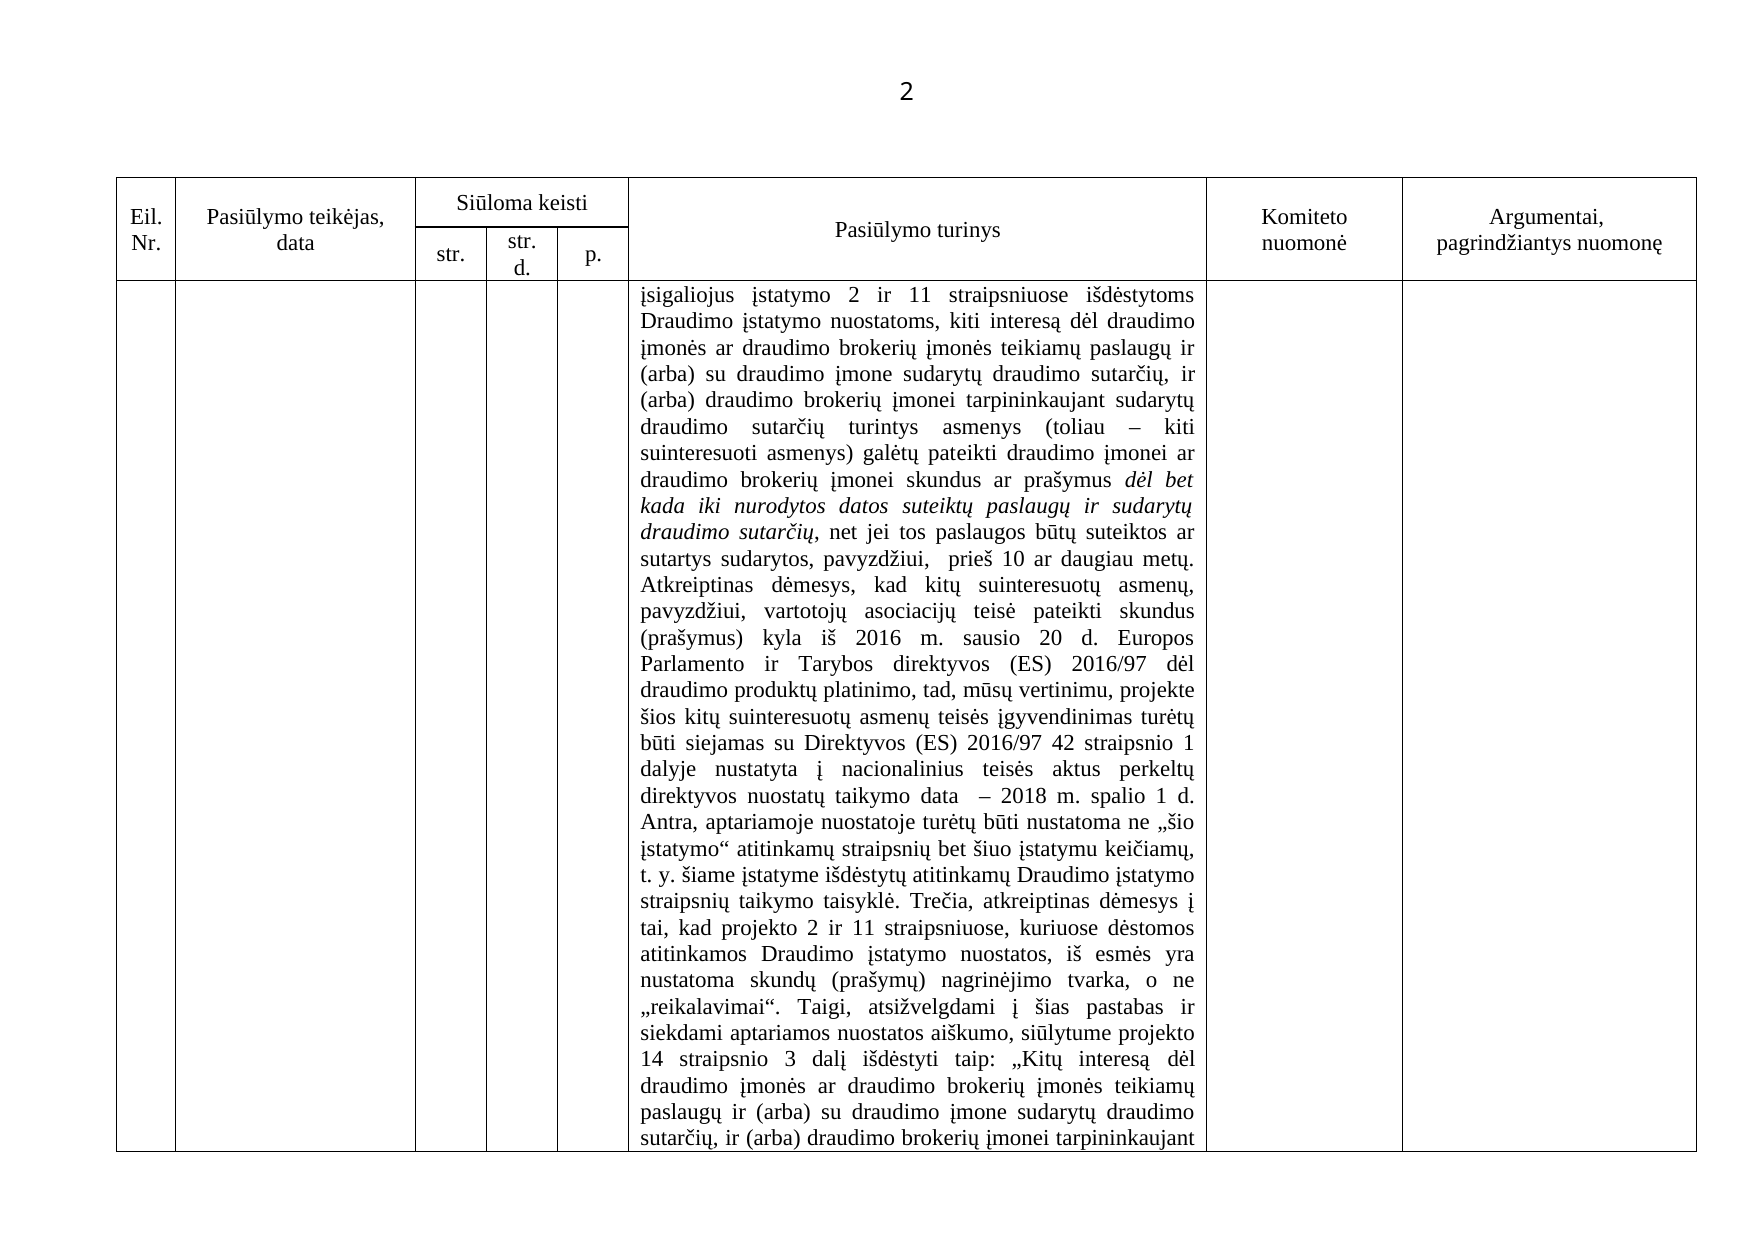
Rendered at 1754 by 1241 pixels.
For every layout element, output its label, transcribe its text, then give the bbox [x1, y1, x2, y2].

table_cell [416, 281, 486, 1151]
table_header Pasiūlymo teikėjas, data [176, 178, 415, 280]
table_cell [117, 281, 175, 1151]
table_cell [487, 281, 557, 1151]
table_header Eil. Nr. [117, 178, 175, 280]
table_header Komiteto nuomonė [1207, 178, 1402, 280]
table_cell p. [558, 228, 628, 280]
table_cell įsigaliojus įstatymo 2 ir 11 straipsniuose išdėstytoms Draudimo įstatymo nuostatoms, kiti interesą dėl draudimo įmonės ar draudimo brokerių įmonės teikiamų paslaugų ir (arba) su draudimo įmone sudarytų draudimo sutarčių, ir (arba) draudimo brokerių įmonei tarpininkaujant sudarytų draudimo sutarčių turintys asmenys (toliau – kiti suinteresuoti asmenys) galėtų pateikti draudimo įmonei ar draudimo brokerių įmonei skundus ar prašymus dėl bet kada iki nurodytos datos suteiktų paslaugų ir sudarytų draudimo sutarčių, net jei tos paslaugos būtų suteiktos ar sutartys sudarytos, pavyzdžiui, prieš 10 ar daugiau metų. Atkreiptinas dėmesys, kad kitų suinteresuotų asmenų, pavyzdžiui, vartotojų asociacijų teisė pateikti skundus (prašymus) kyla iš 2016 m. sausio 20 d. Europos Parlamento ir Tarybos direktyvos (ES) 2016/97 dėl draudimo produktų platinimo, tad, mūsų vertinimu, projekte šios kitų suinteresuotų asmenų teisės įgyvendinimas turėtų būti siejamas su Direktyvos (ES) 2016/97 42 straipsnio 1 dalyje nustatyta į nacionalinius teisės aktus perkeltų direktyvos nuostatų taikymo data – 2018 m. spalio 1 d. Antra, aptariamoje nuostatoje turėtų būti nustatoma ne „šio įstatymo“ atitinkamų straipsnių bet šiuo įstatymu keičiamų, t. y. šiame įstatyme išdėstytų atitinkamų Draudimo įstatymo straipsnių taikymo taisyklė. Trečia, atkreiptinas dėmesys į tai, kad projekto 2 ir 11 straipsniuose, kuriuose dėstomos atitinkamos Draudimo įstatymo nuostatos, iš esmės yra nustatoma skundų (prašymų) nagrinėjimo tvarka, o ne „reikalavimai“. Taigi, atsižvelgdami į šias pastabas ir siekdami aptariamos nuostatos aiškumo, siūlytume projekto 14 straipsnio 3 dalį išdėstyti taip: „Kitų interesą dėl draudimo įmonės ar draudimo brokerių įmonės teikiamų paslaugų ir (arba) su draudimo įmone sudarytų draudimo sutarčių, ir (arba) draudimo brokerių įmonei tarpininkaujant [629, 281, 1206, 1151]
table_cell [1403, 281, 1696, 1151]
table_header Argumentai, pagrindžiantys nuomonę [1403, 178, 1696, 280]
table_cell str. d. [487, 228, 557, 280]
table_cell [176, 281, 415, 1151]
table_header Siūloma keisti [416, 178, 628, 226]
table_cell [558, 281, 628, 1151]
table_cell [1207, 281, 1402, 1151]
table_header Pasiūlymo turinys [629, 178, 1206, 280]
table_cell str. [416, 228, 486, 280]
